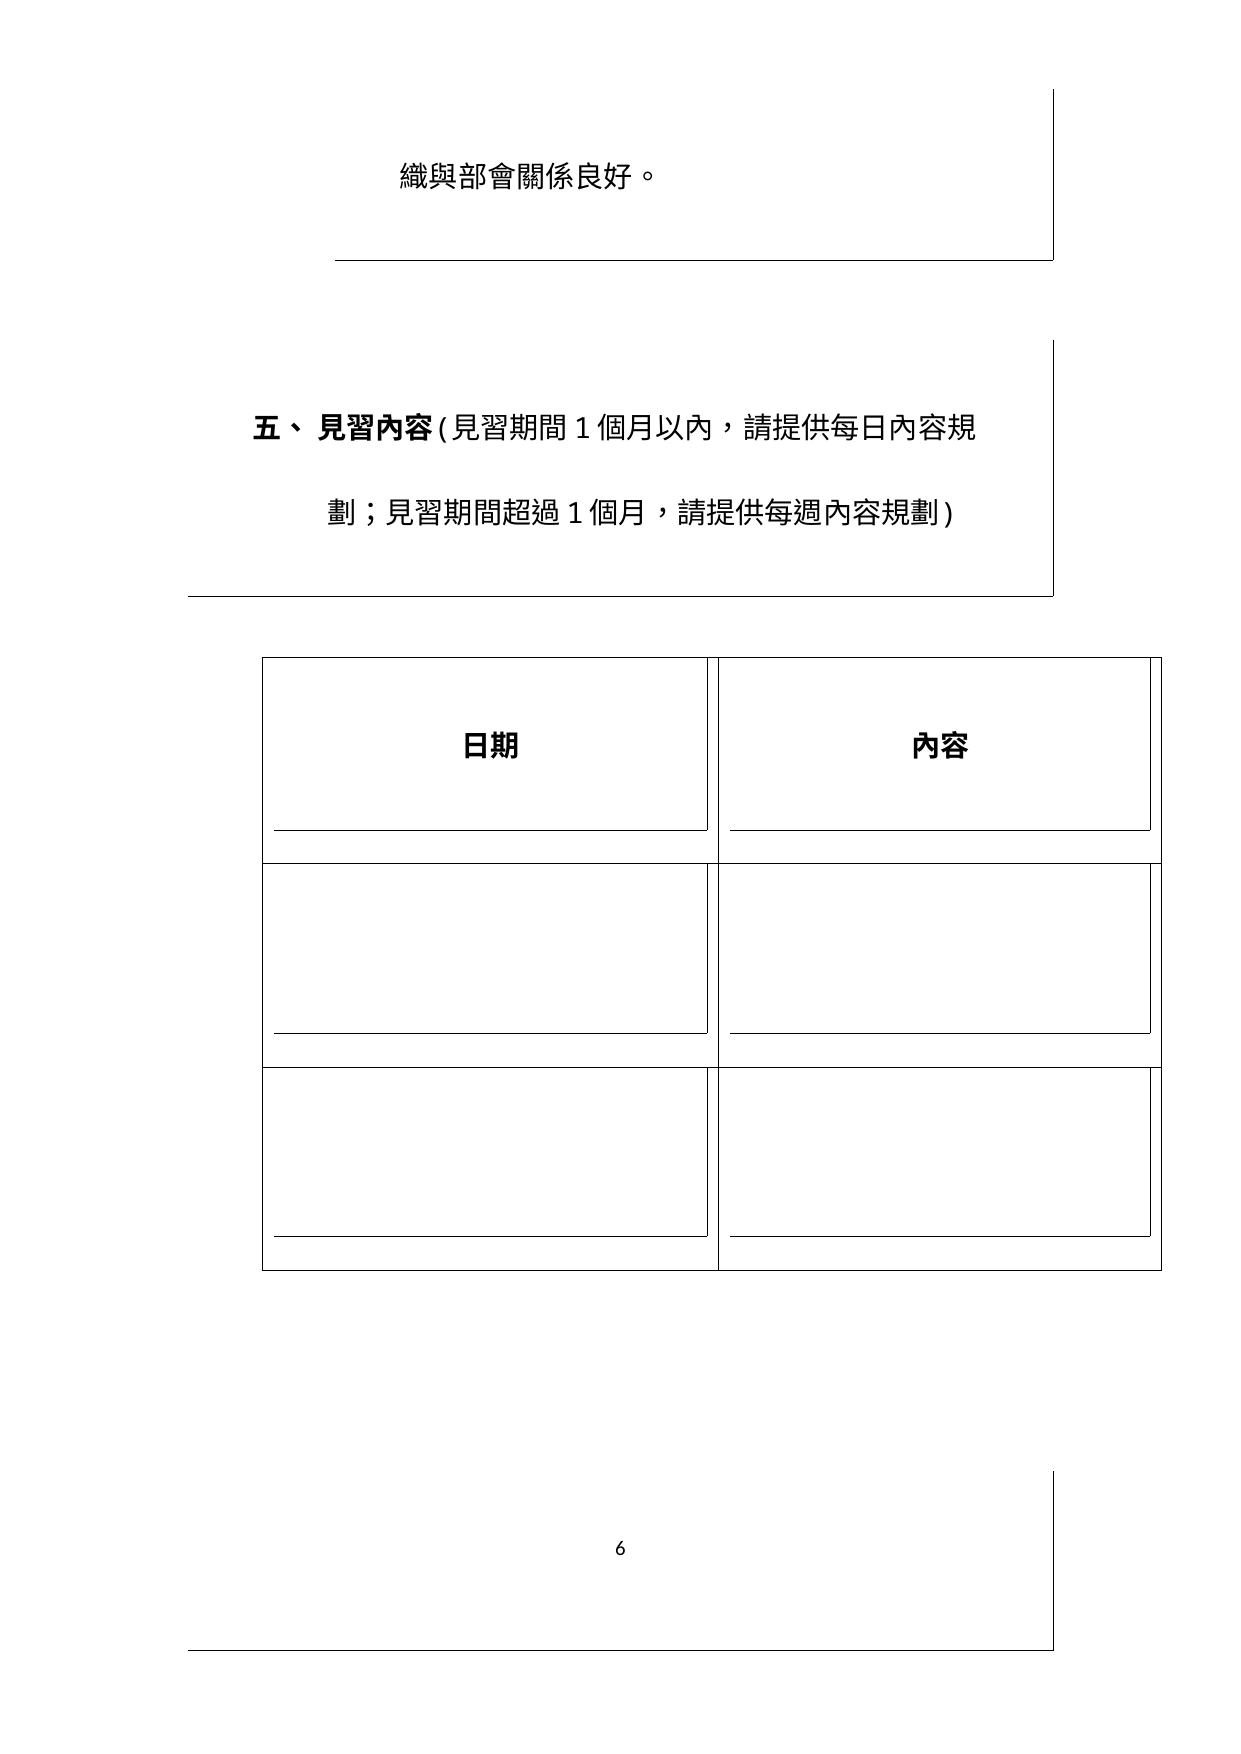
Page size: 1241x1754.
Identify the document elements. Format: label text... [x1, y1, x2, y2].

table_header 內容 [719, 658, 1161, 863]
list 見習內容(見習期間1個月以內，請提供每日內容規劃；見習期間超過1個月，請提供每週內容規劃) [187, 340, 1053, 596]
table_header 日期 [263, 658, 718, 863]
list 織與部會關係良好。 [335, 89, 1053, 260]
table_cell [263, 864, 718, 1067]
table_cell [263, 1068, 718, 1270]
table_cell [719, 864, 1161, 1067]
table_cell [719, 1068, 1161, 1270]
